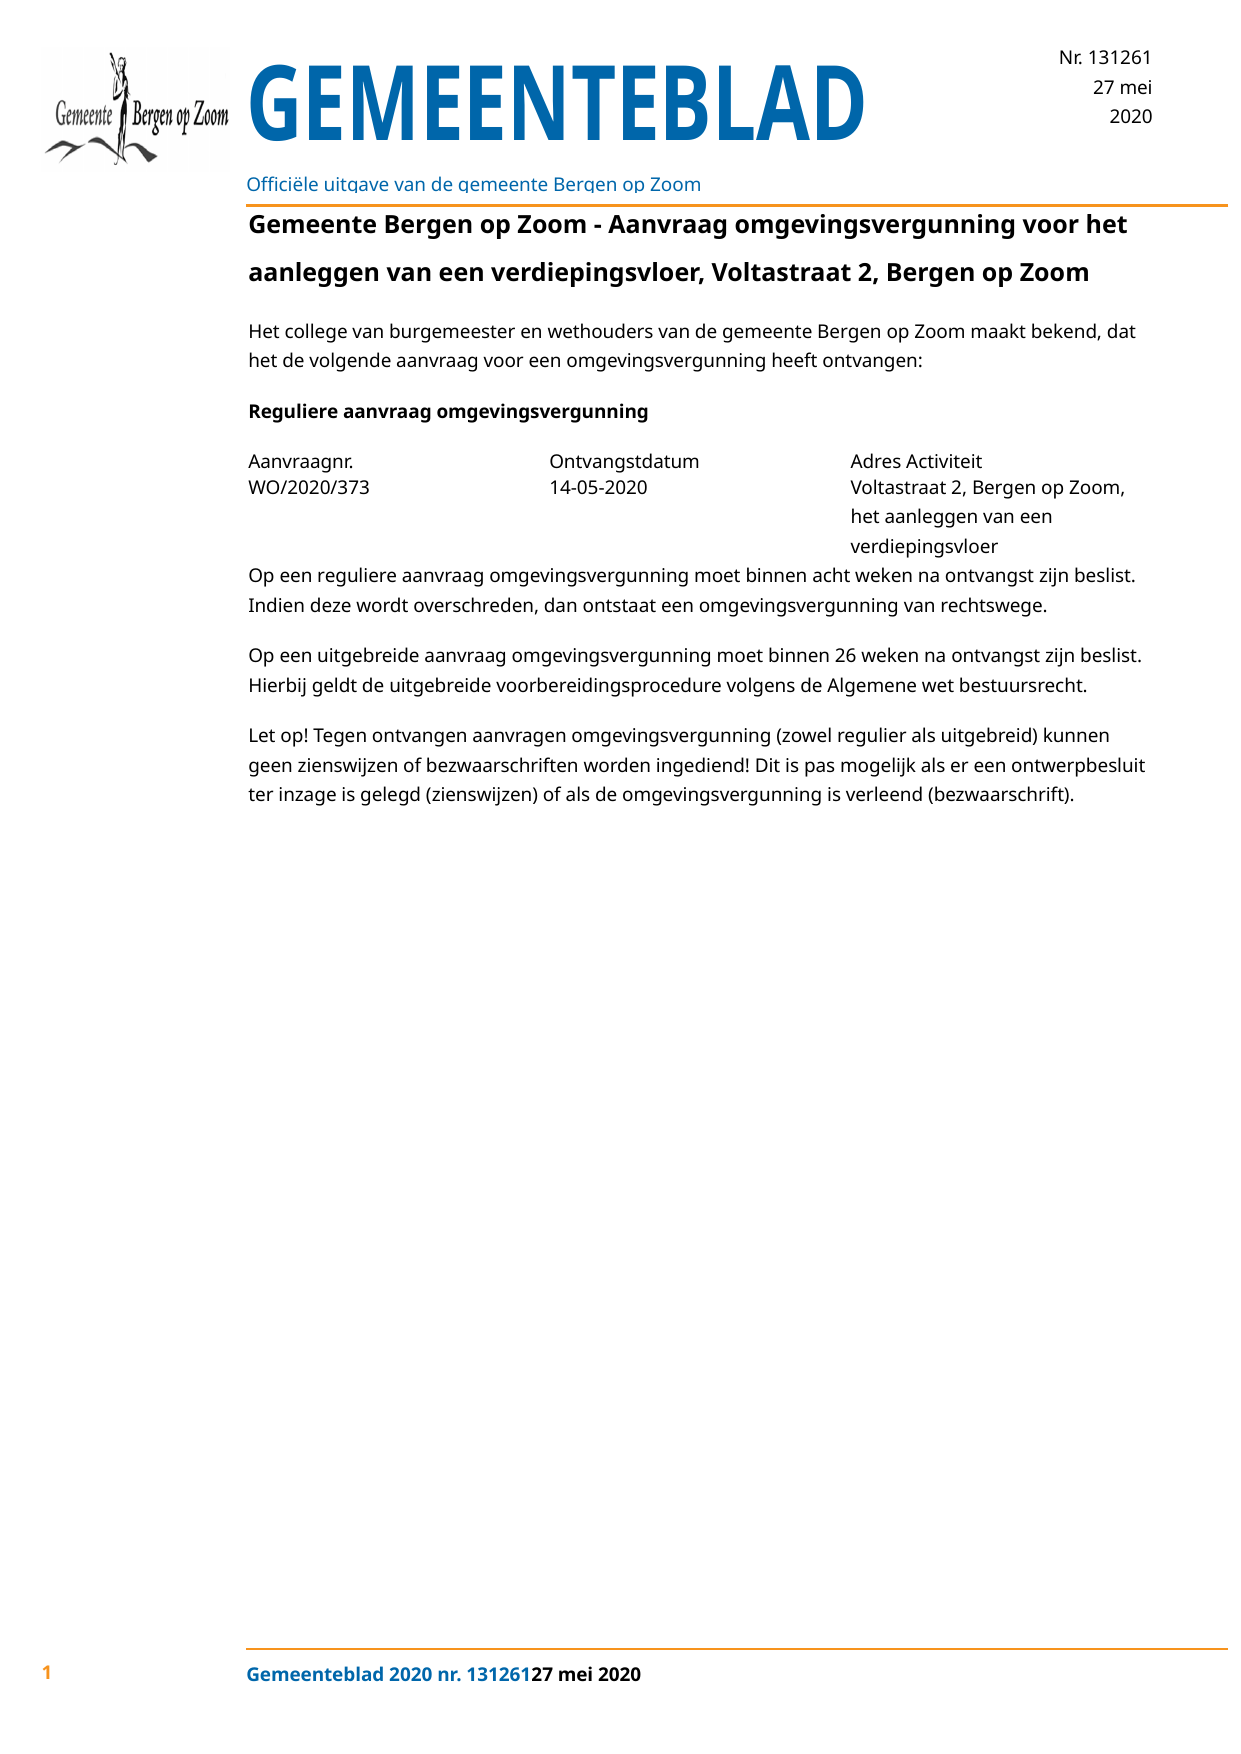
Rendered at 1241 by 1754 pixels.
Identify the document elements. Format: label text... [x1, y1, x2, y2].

table_header Adres Activiteit [850, 449, 1152, 474]
table_header Ontvangstdatum [549, 449, 850, 474]
table_header Aanvraagnr. [248, 449, 549, 474]
table_cell WO/2020/373 [248, 474, 549, 559]
text Reguliere aanvraag omgevingsvergunning [248, 398, 1152, 424]
picture [41, 47, 231, 172]
text Het college van burgemeester en wethouders van de gemeente Bergen op Zoom maakt bekend, dat het de volgende aanvraag voor een omgevingsvergunning heeft ontvangen: [248, 318, 1152, 373]
table_cell 14-05-2020 [549, 474, 850, 559]
text Op een reguliere aanvraag omgevingsvergunning moet binnen acht weken na ontvangst zijn beslist. Indien deze wordt overschreden, dan ontstaat een omgevingsvergunning van rechtswege. [248, 562, 1152, 618]
text Let op! Tegen ontvangen aanvragen omgevingsvergunning (zowel regulier als uitgebreid) kunnen geen zienswijzen of bezwaarschriften worden ingediend! Dit is pas mogelijk als er een ontwerpbesluit ter inzage is gelegd (zienswijzen) of als de omgevingsvergunning is verleend (bezwaarschrift). [248, 722, 1152, 807]
table_cell Voltastraat 2, Bergen op Zoom, het aanleggen van een verdiepingsvloer [850, 474, 1152, 559]
text Gemeente Bergen op Zoom - Aanvraag omgevingsvergunning voor het aanleggen van een verdiepingsvloer, Voltastraat 2, Bergen op Zoom [248, 207, 1152, 288]
text Op een uitgebreide aanvraag omgevingsvergunning moet binnen 26 weken na ontvangst zijn beslist. Hierbij geldt de uitgebreide voorbereidingsprocedure volgens de Algemene wet bestuursrecht. [248, 642, 1152, 698]
